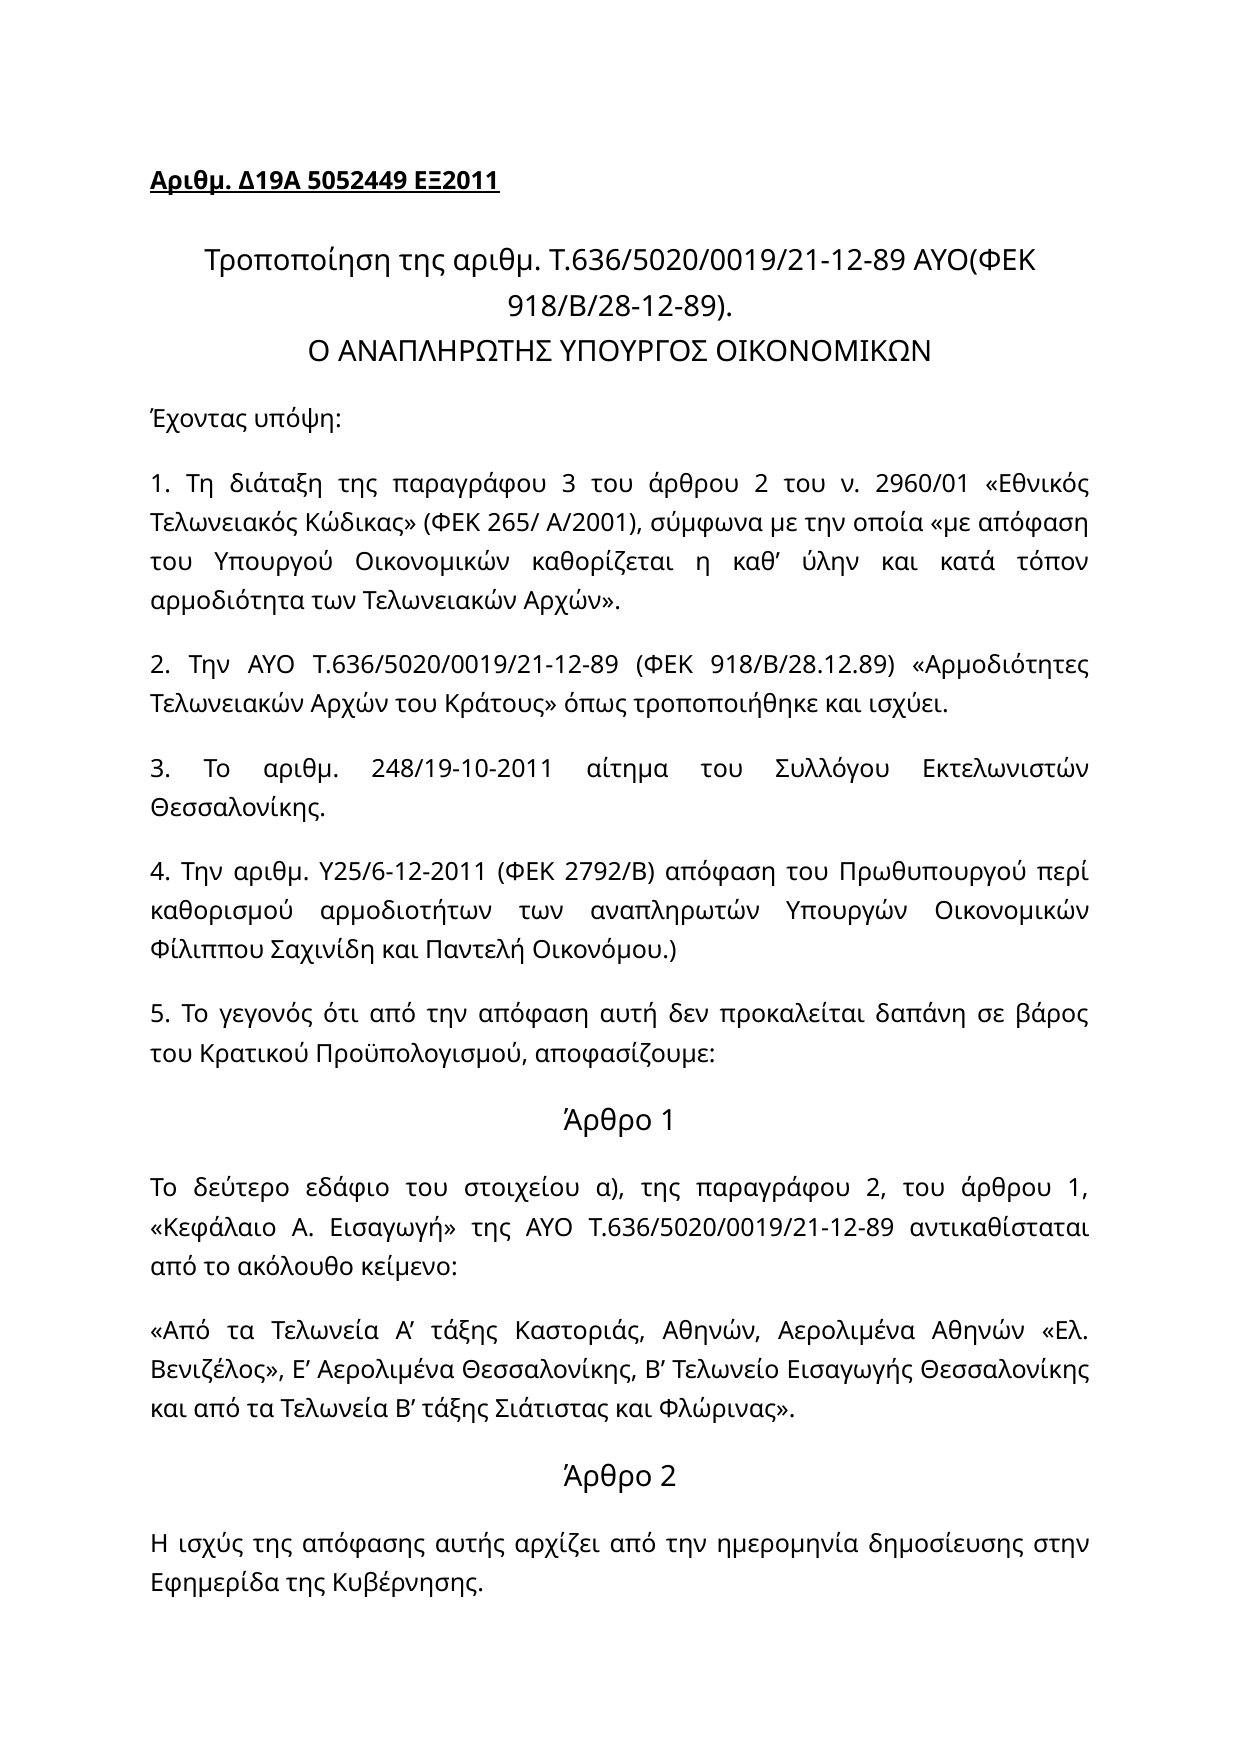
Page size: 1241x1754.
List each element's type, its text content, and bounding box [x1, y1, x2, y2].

text 4. Την αριθμ. Υ25/6-12-2011 (ΦΕΚ 2792/Β) απόφαση του Πρωθυπουργού περί καθορισμού αρμοδιοτήτων των αναπληρωτών Υπουργών Οικονομικών Φίλιππου Σαχινίδη και Παντελή Οικονόμου.) [150, 853, 1090, 966]
text Έχοντας υπόψη: [150, 401, 1090, 435]
title Αριθμ. Δ19Α 5052449 ΕΞ2011 [150, 162, 1090, 197]
text Η ισχύς της απόφασης αυτής αρχίζει από την ημερομηνία δημοσίευσης στην Εφημερίδα της Κυβέρνησης. [150, 1526, 1090, 1599]
text «Από τα Τελωνεία Α’ τάξης Καστοριάς, Αθηνών, Αερολιμένα Αθηνών «Ελ. Βενιζέλος», Ε’ Αερολιμένα Θεσσαλονίκης, Β’ Τελωνείο Εισαγωγής Θεσσαλονίκης και από τα Τελωνεία Β’ τάξης Σιάτιστας και Φλώρινας». [150, 1312, 1090, 1425]
subtitle Άρθρο 1 [150, 1099, 1090, 1139]
text 2. Την ΑΥΟ Τ.636/5020/0019/21-12-89 (ΦΕΚ 918/Β/28.12.89) «Αρμοδιότητες Τελωνειακών Αρχών του Κράτους» όπως τροποποιήθηκε και ισχύει. [150, 647, 1090, 720]
text 5. Το γεγονός ότι από την απόφαση αυτή δεν προκαλείται δαπάνη σε βάρος του Κρατικού Προϋπολογισμού, αποφασίζουμε: [150, 996, 1090, 1069]
text 1. Τη διάταξη της παραγράφου 3 του άρθρου 2 του ν. 2960/01 «Εθνικός Τελωνειακός Κώδικας» (ΦΕΚ 265/ Α/2001), σύμφωνα με την οποία «με απόφαση του Υπουργού Οικονομικών καθορίζεται η καθ’ ύλην και κατά τόπον αρμοδιότητα των Τελωνειακών Αρχών». [150, 465, 1090, 617]
text 3. Το αριθμ. 248/19-10-2011 αίτημα του Συλλόγου Εκτελωνιστών Θεσσαλονίκης. [150, 750, 1090, 823]
text Το δεύτερο εδάφιο του στοιχείου α), της παραγράφου 2, του άρθρου 1, «Κεφάλαιο Α. Εισαγωγή» της ΑΥΟ Τ.636/5020/0019/21-12-89 αντικαθίσταται από το ακόλουθο κείμενο: [150, 1170, 1090, 1282]
text Τροποποίηση της αριθμ. Τ.636/5020/0019/21-12-89 ΑΥΟ(ΦΕΚ 918/Β/28-12-89). Ο ΑΝΑΠΛΗΡΩΤΗΣ ΥΠΟΥΡΓΟΣ ΟΙΚΟΝΟΜΙΚΩΝ [150, 239, 1090, 370]
subtitle Άρθρο 2 [150, 1455, 1090, 1495]
